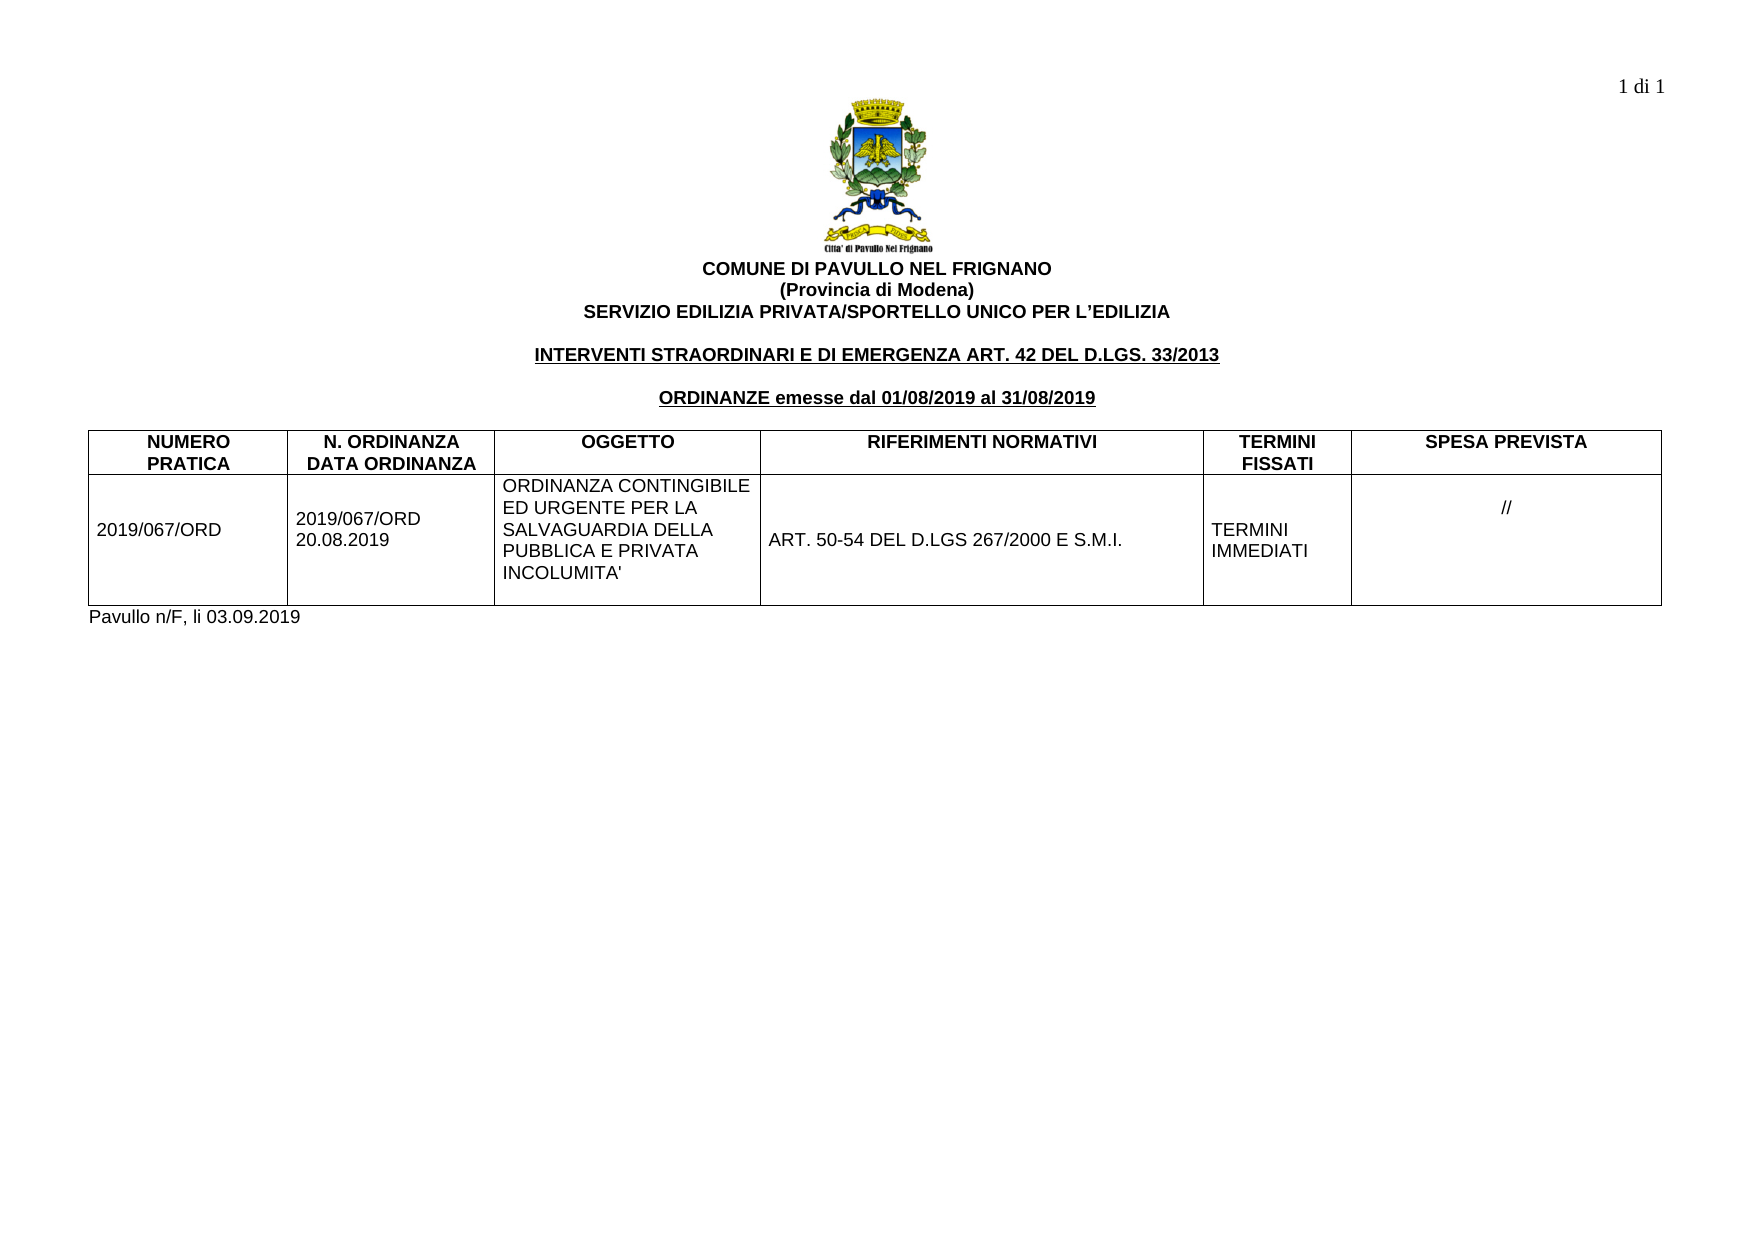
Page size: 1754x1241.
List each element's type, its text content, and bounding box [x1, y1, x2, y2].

text (Provincia di Modena) [89, 279, 1665, 301]
text Pavullo n/F, li 03.09.2019 [89, 606, 1665, 627]
table_header TERMINI FISSATI [1204, 431, 1351, 474]
table_header RIFERIMENTI NORMATIVI [761, 431, 1203, 474]
picture [817, 97, 939, 258]
table_cell 2019/067/ORD [89, 475, 287, 604]
table_header OGGETTO [495, 431, 760, 474]
table_cell ORDINANZA CONTINGIBILE ED URGENTE PER LA SALVAGUARDIA DELLA PUBBLICA E PRIVATA INCOLUMITA' [495, 475, 760, 604]
table_header NUMERO PRATICA [89, 431, 287, 474]
table_cell TERMINI IMMEDIATI [1204, 475, 1351, 604]
table_header N. ORDINANZA DATA ORDINANZA [288, 431, 494, 474]
table_header SPESA PREVISTA [1352, 431, 1661, 474]
text ORDINANZE emesse dal 01/08/2019 al 31/08/2019 [89, 387, 1665, 408]
table_cell // [1352, 475, 1661, 604]
text COMUNE DI PAVULLO NEL FRIGNANO [89, 257, 1665, 279]
table_cell 2019/067/ORD 20.08.2019 [288, 475, 494, 604]
text INTERVENTI STRAORDINARI E DI EMERGENZA ART. 42 DEL D.LGS. 33/2013 [89, 344, 1665, 365]
text SERVIZIO EDILIZIA PRIVATA/SPORTELLO UNICO PER L’EDILIZIA [89, 301, 1665, 322]
table_cell ART. 50-54 DEL D.LGS 267/2000 E S.M.I. [761, 475, 1203, 604]
